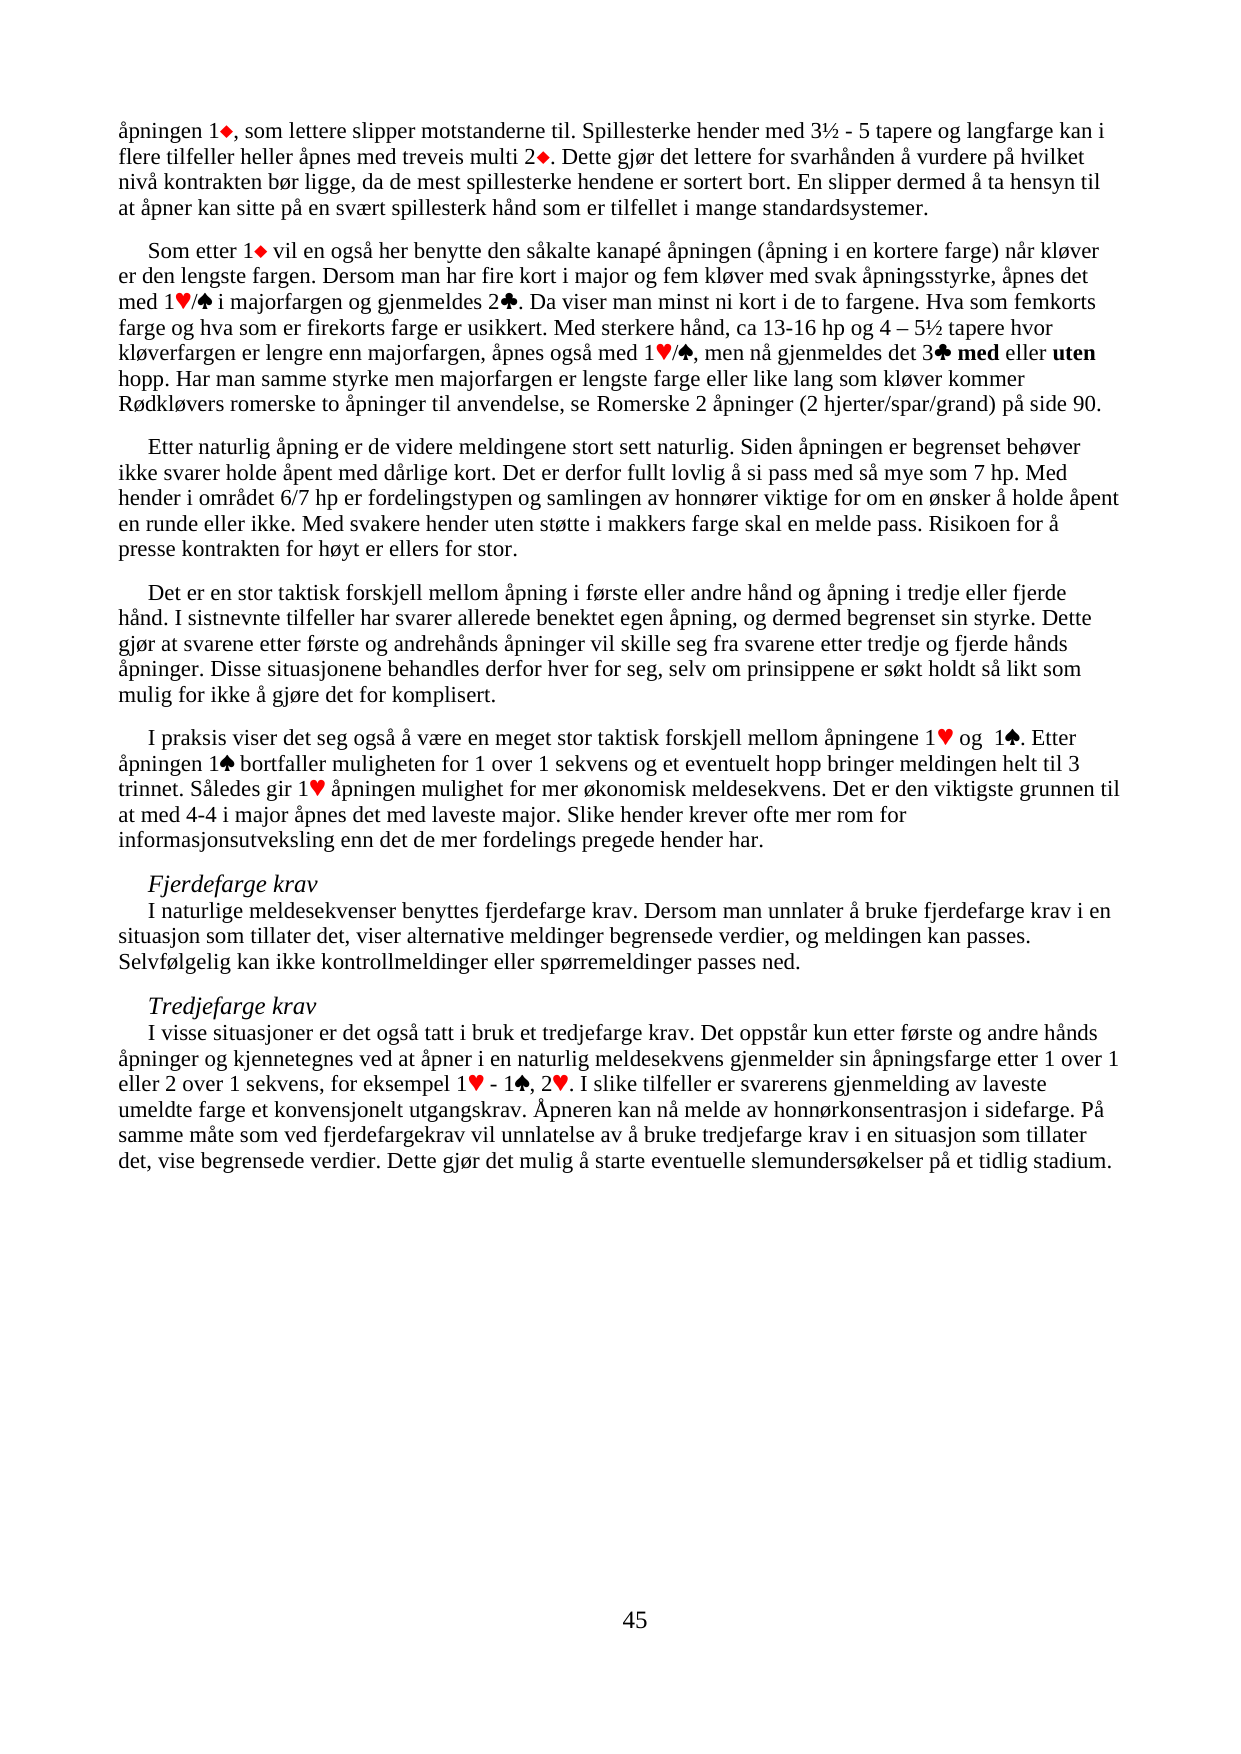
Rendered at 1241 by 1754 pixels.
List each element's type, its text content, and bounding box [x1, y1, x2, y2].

text Som etter 1¨ vil en også her benytte den såkalte kanapé åpningen (åpning i en kortere farge) når kløver er den lengste fargen. Dersom man har fire kort i major og fem kløver med svak åpningsstyrke, åpnes det med 1©/ª i majorfargen og gjenmeldes 2§. Da viser man minst ni kort i de to fargene. Hva som femkorts farge og hva som er firekorts farge er usikkert. Med sterkere hånd, ca 13-16 hp og 4 – 5½ tapere hvor kløverfargen er lengre enn majorfargen, åpnes også med 1©/ª, men nå gjenmeldes det 3§ med eller uten hopp. Har man samme styrke men majorfargen er lengste farge eller like lang som kløver kommer Rødkløvers romerske to åpninger til anvendelse, se Romerske 2 åpninger (2 hjerter/spar/grand) på side 90. [118, 238, 1122, 417]
text I visse situasjoner er det også tatt i bruk et tredjefarge krav. Det oppstår kun etter første og andre hånds åpninger og kjennetegnes ved at åpner i en naturlig meldesekvens gjenmelder sin åpningsfarge etter 1 over 1 eller 2 over 1 sekvens, for eksempel 1© - 1ª, 2©. I slike tilfeller er svarerens gjen­melding av laveste umeldte farge et konvensjonelt utgangskrav. Åpneren kan nå melde av honnørkonsentrasjon i sidefarge. På samme måte som ved fjerdefargekrav vil unnlatelse av å bruke tredjefarge krav i en situasjon som tillater det, vise begrensede verdier. Dette gjør det mulig å starte eventuelle slemundersøkelser på et tidlig stadium. [118, 1020, 1122, 1173]
text Etter naturlig åpning er de videre meldingene stort sett naturlig. Siden åpningen er begrenset behøver ikke svarer holde åpent med dårlige kort. Det er derfor fullt lovlig å si pass med så mye som 7 hp. Med hender i området 6/7 hp er fordelingstypen og samlingen av honnører viktige for om en ønsker å holde åpent en runde eller ikke. Med svakere hender uten støtte i makkers farge skal en melde pass. Risikoen for å presse kontrakten for høyt er ellers for stor. [118, 434, 1122, 562]
text åpningen 1¨, som lettere slipper motstanderne til. Spillesterke hender med 3½ - 5 tapere og langfarge kan i flere tilfeller heller åpnes med treveis multi 2¨. Dette gjør det lettere for svarhånden å vurdere på hvilket nivå kontrakten bør ligge, da de mest spillesterke hendene er sortert bort. En slipper dermed å ta hensyn til at åpner kan sitte på en svært spillesterk hånd som er tilfellet i mange standardsystemer. [118, 118, 1122, 220]
text Tredjefarge krav [148, 992, 1122, 1020]
text Fjerdefarge krav [148, 870, 1122, 898]
text I praksis viser det seg også å være en meget stor taktisk forskjell mellom åpningene 1© og 1ª. Etter åpningen 1ª bortfaller muligheten for 1 over 1 sekvens og et eventuelt hopp bringer meldingen helt til 3 trinnet. Således gir 1© åpningen mulighet for mer økonomisk meldesekvens. Det er den viktigste grunnen til at med 4-4 i major åpnes det med laveste major. Slike hender krever ofte mer rom for informasjonsutveksling enn det de mer fordelings pregede hender har. [118, 725, 1122, 852]
text I naturlige meldesekvenser benyttes fjerdefarge krav. Dersom man unnlater å bruke fjerdefarge krav i en situasjon som tillater det, viser alternative meldinger begrensede verdier, og meldingen kan passes. Selvfølgelig kan ikke kontrollmeldinger eller spørremeldinger passes ned. [118, 898, 1122, 974]
text Det er en stor taktisk forskjell mellom åpning i første eller andre hånd og åpning i tredje eller fjerde hånd. I sist­nevnte tilfeller har svarer allerede benektet egen åpning, og dermed begrenset sin styrke. Dette gjør at svarene etter første og andrehånds åpninger vil skille seg fra svarene etter tredje og fjerde hånds åpninger. Disse situa­sjonene behandles derfor hver for seg, selv om prinsippene er søkt holdt så likt som mulig for ikke å gjøre det for komplisert. [118, 579, 1122, 707]
